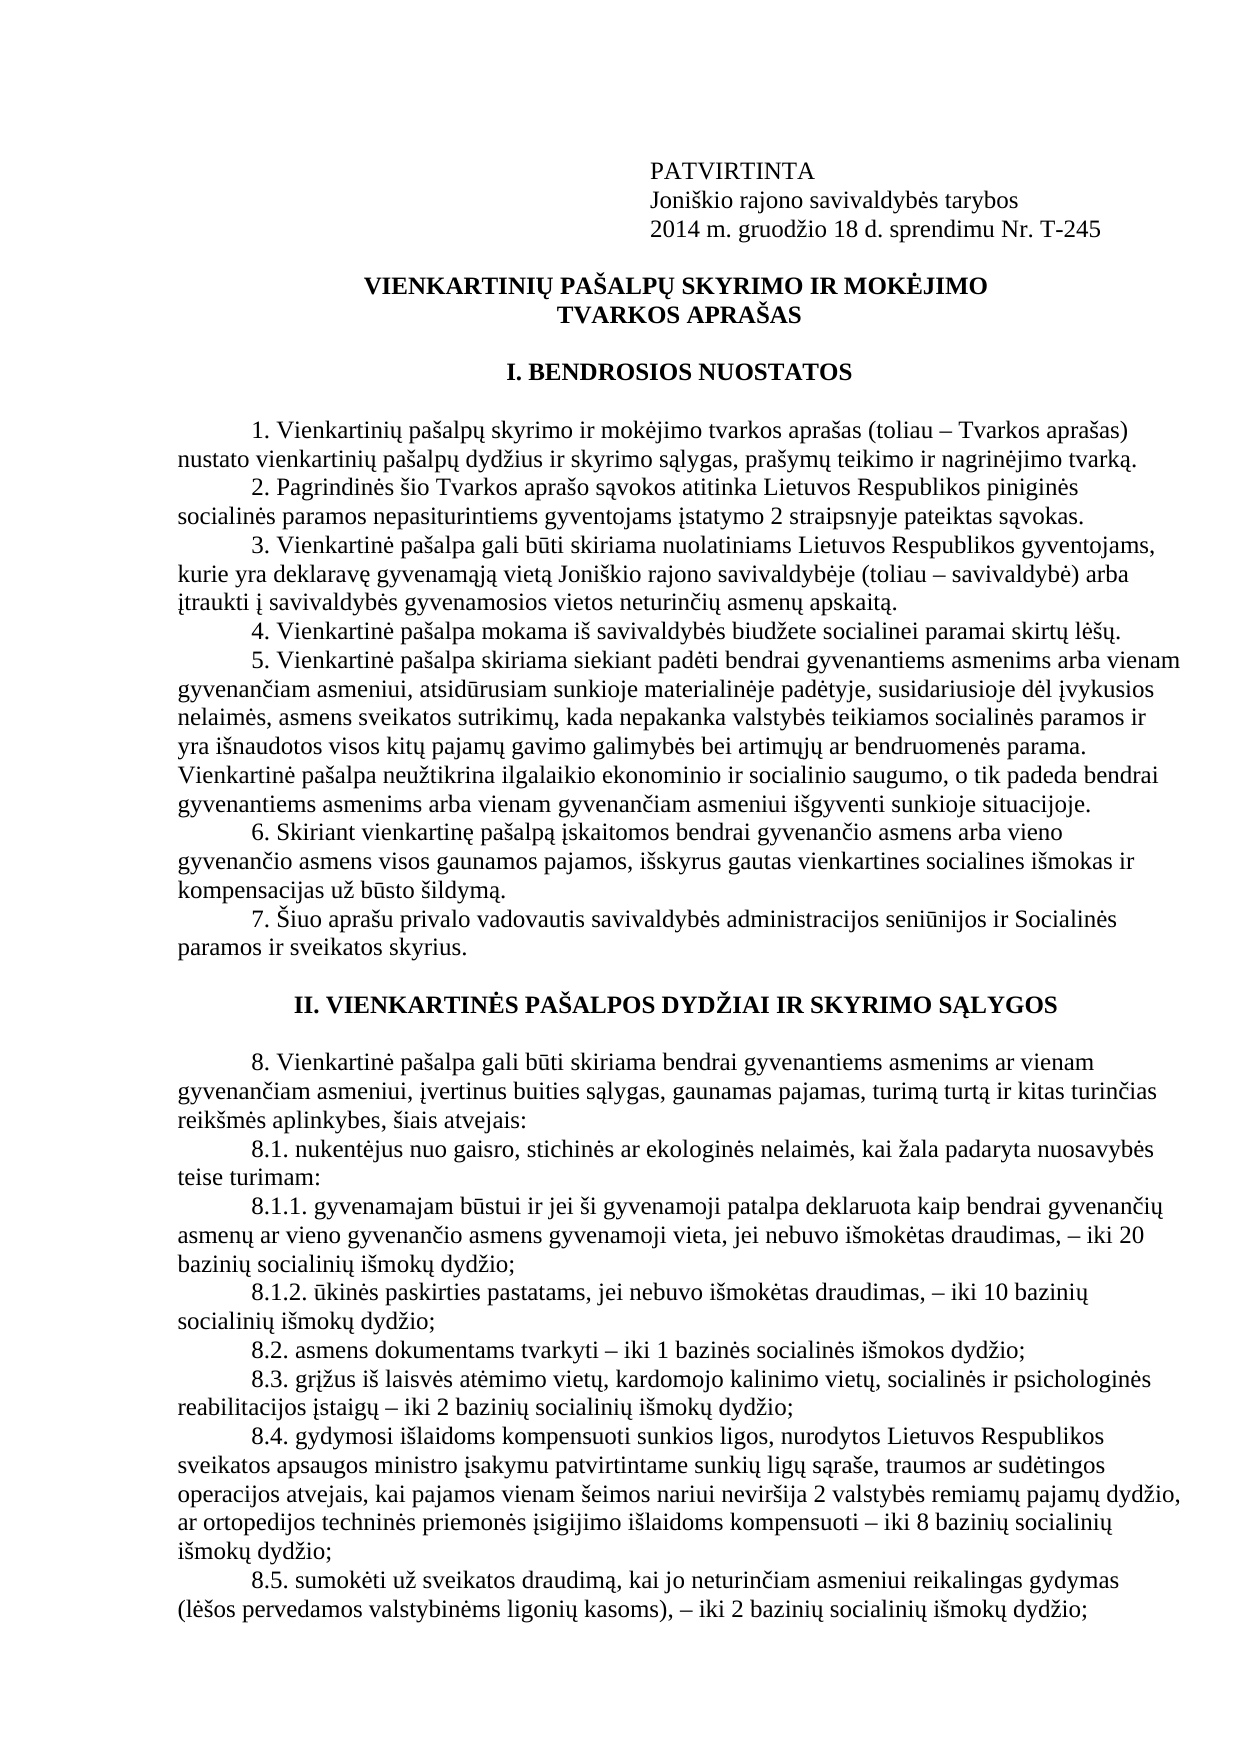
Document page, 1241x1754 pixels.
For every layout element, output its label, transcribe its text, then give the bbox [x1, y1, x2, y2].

text II. VIENKARTINĖS PAŠALPOS DYDŽIAI IR SKYRIMO SĄLYGOS [177, 990, 1181, 1019]
text 8. Vienkartinė pašalpa gali būti skiriama bendrai gyvenantiems asmenims ar vienam gyvenančiam asmeniui, įvertinus buities sąlygas, gaunamas pajamas, turimą turtą ir kitas turinčias reikšmės aplinkybes, šiais atvejais: [177, 1047, 1181, 1134]
text 2. Pagrindinės šio Tvarkos aprašo sąvokos atitinka Lietuvos Respublikos piniginės socialinės paramos nepasiturintiems gyventojams įstatymo 2 straipsnyje pateiktas sąvokas. [177, 472, 1181, 530]
text TVARKOS APRAŠAS [177, 300, 1181, 329]
text 8.2. asmens dokumentams tvarkyti – iki 1 bazinės socialinės išmokos dydžio; [177, 1335, 1181, 1364]
text 8.4. gydymosi išlaidoms kompensuoti sunkios ligos, nurodytos Lietuvos Respublikos sveikatos apsaugos ministro įsakymu patvirtintame sunkių ligų sąraše, traumos ar sudėtingos operacijos atvejais, kai pajamos vienam šeimos nariui neviršija 2 valstybės remiamų pajamų dydžio, ar ortopedijos techninės priemonės įsigijimo išlaidoms kompensuoti – iki 8 bazinių socialinių išmokų dydžio; [177, 1421, 1181, 1565]
text VIENKARTINIŲ PAŠALPŲ SKYRIMO IR MOKĖJIMO [177, 271, 1181, 300]
text 5. Vienkartinė pašalpa skiriama siekiant padėti bendrai gyvenantiems asmenims arba vienam gyvenančiam asmeniui, atsidūrusiam sunkioje materialinėje padėtyje, susidariusioje dėl įvykusios nelaimės, asmens sveikatos sutrikimų, kada nepakanka valstybės teikiamos socialinės paramos ir yra išnaudotos visos kitų pajamų gavimo galimybės bei artimųjų ar bendruomenės parama. Vienkartinė pašalpa neužtikrina ilgalaikio ekonominio ir socialinio saugumo, o tik padeda bendrai gyvenantiems asmenims arba vienam gyvenančiam asmeniui išgyventi sunkioje situacijoje. [177, 645, 1181, 817]
text PATVIRTINTA [177, 156, 1181, 185]
text I. BENDROSIOS NUOSTATOS [177, 357, 1181, 386]
text 8.5. sumokėti už sveikatos draudimą, kai jo neturinčiam asmeniui reikalingas gydymas (lėšos pervedamos valstybinėms ligonių kasoms), – iki 2 bazinių socialinių išmokų dydžio; [177, 1565, 1181, 1622]
text 8.1. nukentėjus nuo gaisro, stichinės ar ekologinės nelaimės, kai žala padaryta nuosavybės teise turimam: [177, 1134, 1181, 1191]
text 8.1.2. ūkinės paskirties pastatams, jei nebuvo išmokėtas draudimas, – iki 10 bazinių socialinių išmokų dydžio; [177, 1277, 1181, 1335]
text 4. Vienkartinė pašalpa mokama iš savivaldybės biudžete socialinei paramai skirtų lėšų. [177, 616, 1181, 645]
text 3. Vienkartinė pašalpa gali būti skiriama nuolatiniams Lietuvos Respublikos gyventojams, kurie yra deklaravę gyvenamąją vietą Joniškio rajono savivaldybėje (toliau – savivaldybė) arba įtraukti į savivaldybės gyvenamosios vietos neturinčių asmenų apskaitą. [177, 530, 1181, 616]
text 6. Skiriant vienkartinę pašalpą įskaitomos bendrai gyvenančio asmens arba vieno gyvenančio asmens visos gaunamos pajamos, išskyrus gautas vienkartines socialines išmokas ir kompensacijas už būsto šildymą. [177, 817, 1181, 904]
text 1. Vienkartinių pašalpų skyrimo ir mokėjimo tvarkos aprašas (toliau – Tvarkos aprašas) nustato vienkartinių pašalpų dydžius ir skyrimo sąlygas, prašymų teikimo ir nagrinėjimo tvarką. [177, 415, 1181, 472]
text 8.3. grįžus iš laisvės atėmimo vietų, kardomojo kalinimo vietų, socialinės ir psichologinės reabilitacijos įstaigų – iki 2 bazinių socialinių išmokų dydžio; [177, 1364, 1181, 1421]
text 7. Šiuo aprašu privalo vadovautis savivaldybės administracijos seniūnijos ir Socialinės paramos ir sveikatos skyrius. [177, 904, 1181, 961]
text Joniškio rajono savivaldybės tarybos [177, 185, 1181, 214]
text 8.1.1. gyvenamajam būstui ir jei ši gyvenamoji patalpa deklaruota kaip bendrai gyvenančių asmenų ar vieno gyvenančio asmens gyvenamoji vieta, jei nebuvo išmokėtas draudimas, – iki 20 bazinių socialinių išmokų dydžio; [177, 1191, 1181, 1277]
text 2014 m. gruodžio 18 d. sprendimu Nr. T-245 [177, 214, 1181, 242]
